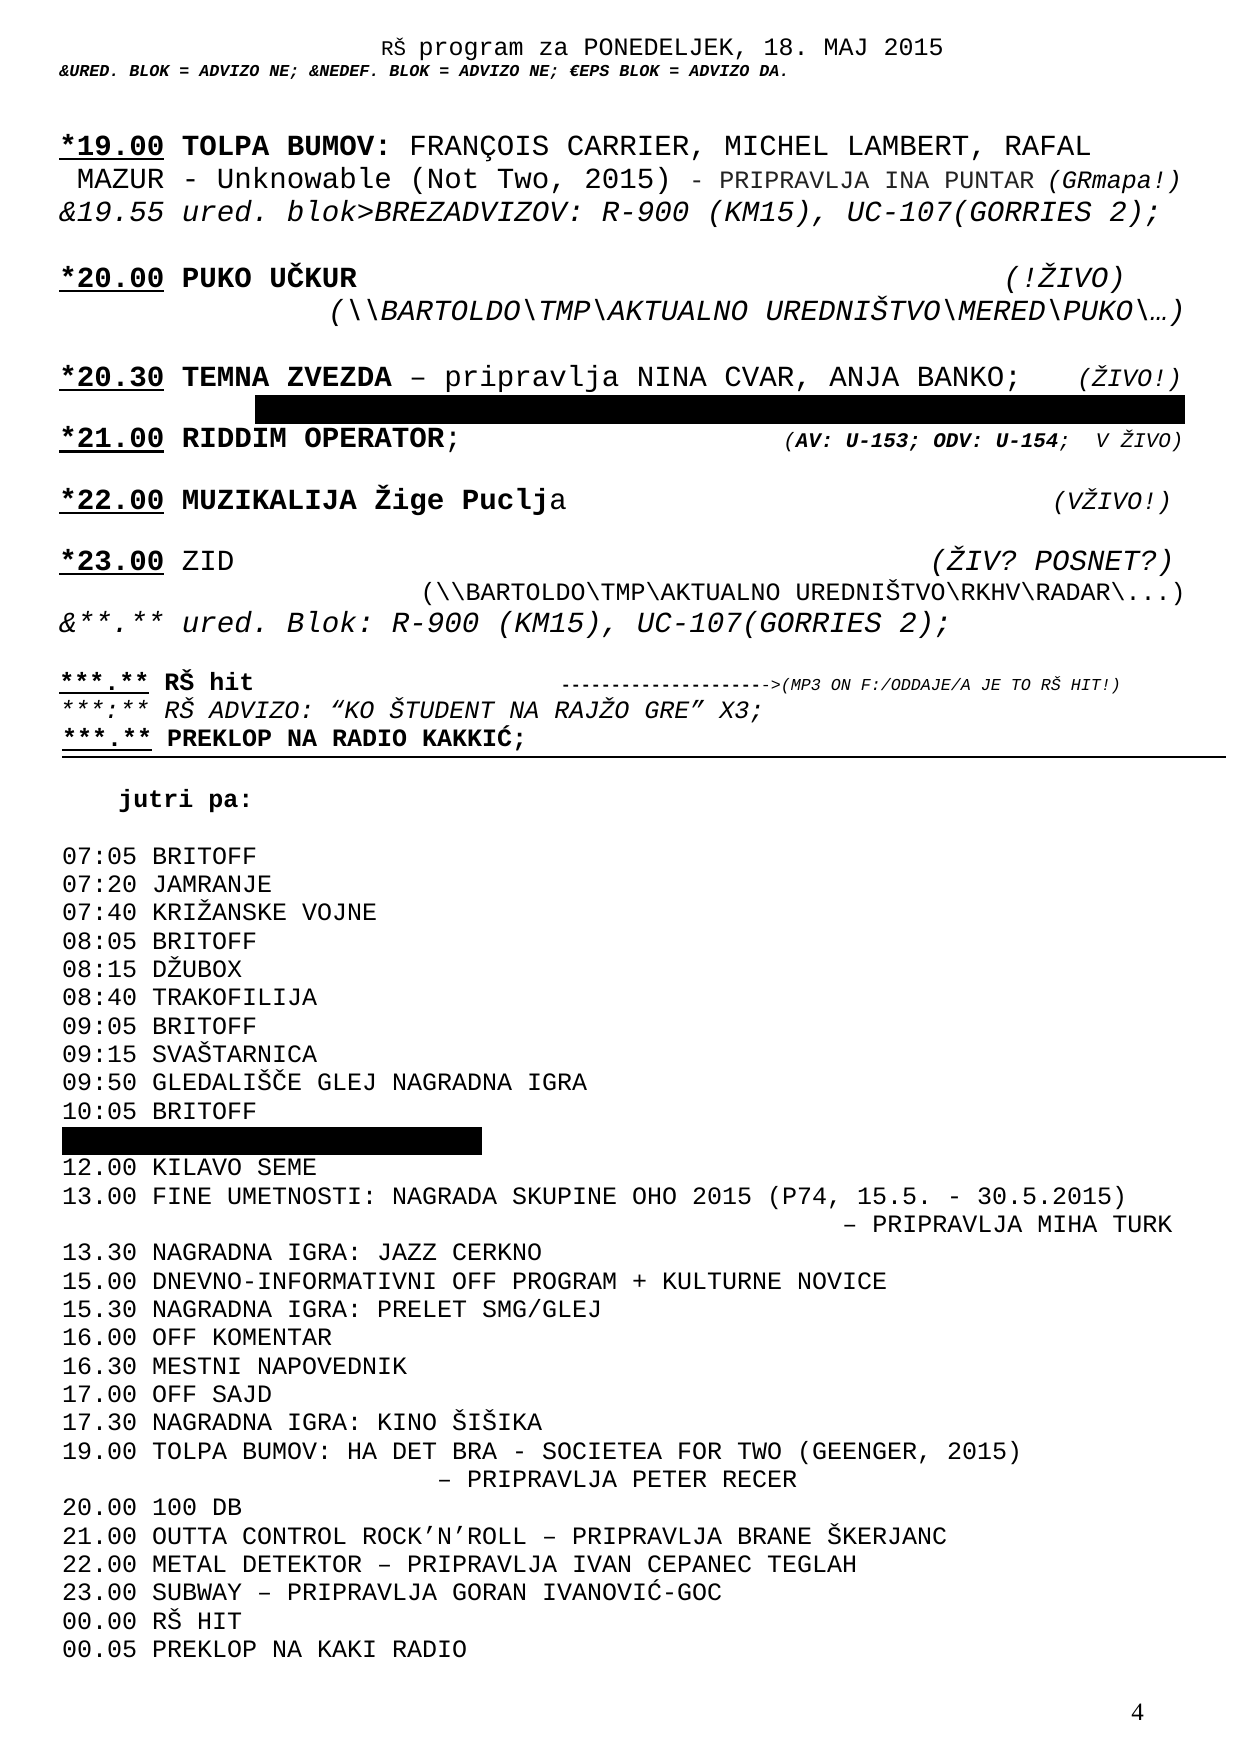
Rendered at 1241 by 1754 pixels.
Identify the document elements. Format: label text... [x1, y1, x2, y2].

text 19.00 TOLPA BUMOV: HA DET BRA - Societea for Two (Geenger, 2015) [62, 1438, 1172, 1467]
text ***.** PREKLOP NA RADIO KAKKIĆ; [62, 726, 1226, 756]
text 09:50 GLEDALIŠČE GLEJ NAGRADNA IGRA [62, 1070, 1172, 1098]
text &**.** ured. Blok: R-900 (KM15), UC-107(GORRIES 2); [59, 608, 1185, 641]
text – PRIPRAVLJA PETER RECER [62, 1467, 1172, 1495]
text &19.55 ured. blok>BREZADVIZOV: R-900 (KM15), UC-107(GORRIES 2); [59, 197, 1185, 230]
text 08:40 TRAKOFILIJA [62, 985, 1172, 1013]
text *21.00 RIDDIM OPERATOR; (AV: U-153; ODV: U-154; V ŽIVO) [59, 424, 1185, 457]
text ***.** RŠ hit --------------------->(MP3 ON F:/ODDAJE/A JE TO RŠ HIT!) [59, 669, 1185, 697]
text 21.00 OUTTA CONTROL ROCK’N’ROLL – pripravlja Brane Škerjanc [62, 1523, 1172, 1552]
text 07:05 BRITOFF [62, 843, 1172, 872]
text 17.00 OFF SAJD [62, 1382, 1172, 1410]
text 09:05 BRITOFF [62, 1013, 1172, 1042]
text &URED. BLOK = ADVIZO NE; &NEDEF. BLOK = ADVIZO NE; €EPS BLOK = ADVIZO DA. [59, 63, 1162, 82]
text *22.00 MUZIKALIJA Žige Puclja (VŽIVO!) [59, 485, 1185, 518]
text 15.30 NAGRADNA IGRA: PRELET SMG/GLEJ [62, 1297, 1172, 1325]
text – PRIPRAVLJA MIHA TURK [62, 1212, 1172, 1240]
text (\\BARTOLDO\TMP\AKTUALNO UREDNIŠTVO\RKHV\RADAR\...) [59, 579, 1185, 608]
text 22.00 METAL DETEKTOR – pripravlja Ivan Cepanec Teglah [62, 1552, 1172, 1580]
text 09:15 SVAŠTARNICA [62, 1042, 1172, 1070]
text 07:20 JAMRANJE [62, 872, 1172, 900]
text jutri pa: [118, 787, 1144, 815]
text 00.05 PREKLOP NA KakI RADIO [62, 1637, 1172, 1665]
text 15.00 DNEVNO-INFORMATIVNI OFF PROGRAM + KULTURNE NOVICE [62, 1268, 1172, 1297]
text 08:05 BRITOFF [62, 928, 1172, 957]
text ***:** RŠ ADVIZO: “KO ŠTUDENT NA RAJŽO GRE” X3; [59, 697, 1185, 726]
text 17.30 NAGRADNA IGRA: KINO ŠIŠIKA [62, 1410, 1172, 1438]
text (\\BARTOLDO\tmp\AKTUALNO UREDNISTVO\RKHV\TERITORIJ TEATRA\...) [59, 395, 1185, 424]
text 00.00 RŠ Hit [62, 1608, 1172, 1637]
text RŠ program za PONEDELJEK, 18. MAJ 2015 [118, 34, 1206, 63]
text *20.30 TEMNA ZVEZDA – pripravlja NINA CVAR, ANJA BANKO; (ŽIVO!) [59, 362, 1185, 395]
text *20.00 PUKO UČKUR (!ŽIVO) [59, 263, 1185, 296]
text 12.00 KILAVO SEME [62, 1155, 1172, 1183]
text 10:05 BRITOFF [62, 1098, 1172, 1127]
text (\\BARTOLDO\TMP\AKTUALNO UREDNIŠTVO\MERED\PUKO\…) [59, 296, 1185, 329]
text 13.00 FINE UMETNOSTI: Nagrada skupine OHO 2015 (P74, 15.5. - 30.5.2015) [62, 1183, 1172, 1212]
text MAZUR - Unknowable (Not Two, 2015) - pripravlja INA PUNTAR (GRmapa!) [59, 164, 1185, 197]
text 20.00 100 DB [62, 1495, 1172, 1523]
text 16.30 Mestni napovednik [62, 1353, 1172, 1382]
text 16.00 OFF KOMENTAR [62, 1325, 1172, 1353]
text *19.00 TOLPA BUMOV: FRANÇOIS CARRIER, MICHEL LAMBERT, RAFAL [59, 131, 1185, 164]
text 07:40 KRIŽANSKE VOJNE [62, 900, 1172, 928]
text 08:15 DŽUBOX [62, 957, 1172, 985]
text 23.00 SUBWAY – pripravlja Goran Ivanović-Goc [62, 1580, 1172, 1608]
text *23.00 ZID (ŽIV? POSNET?) [59, 546, 1185, 579]
text 13.30 NAGRADNA IGRA: JAZZ CERKNO [62, 1240, 1172, 1268]
text 10.10 AFTERPARTY: HANG VIOLA [62, 1127, 1172, 1155]
